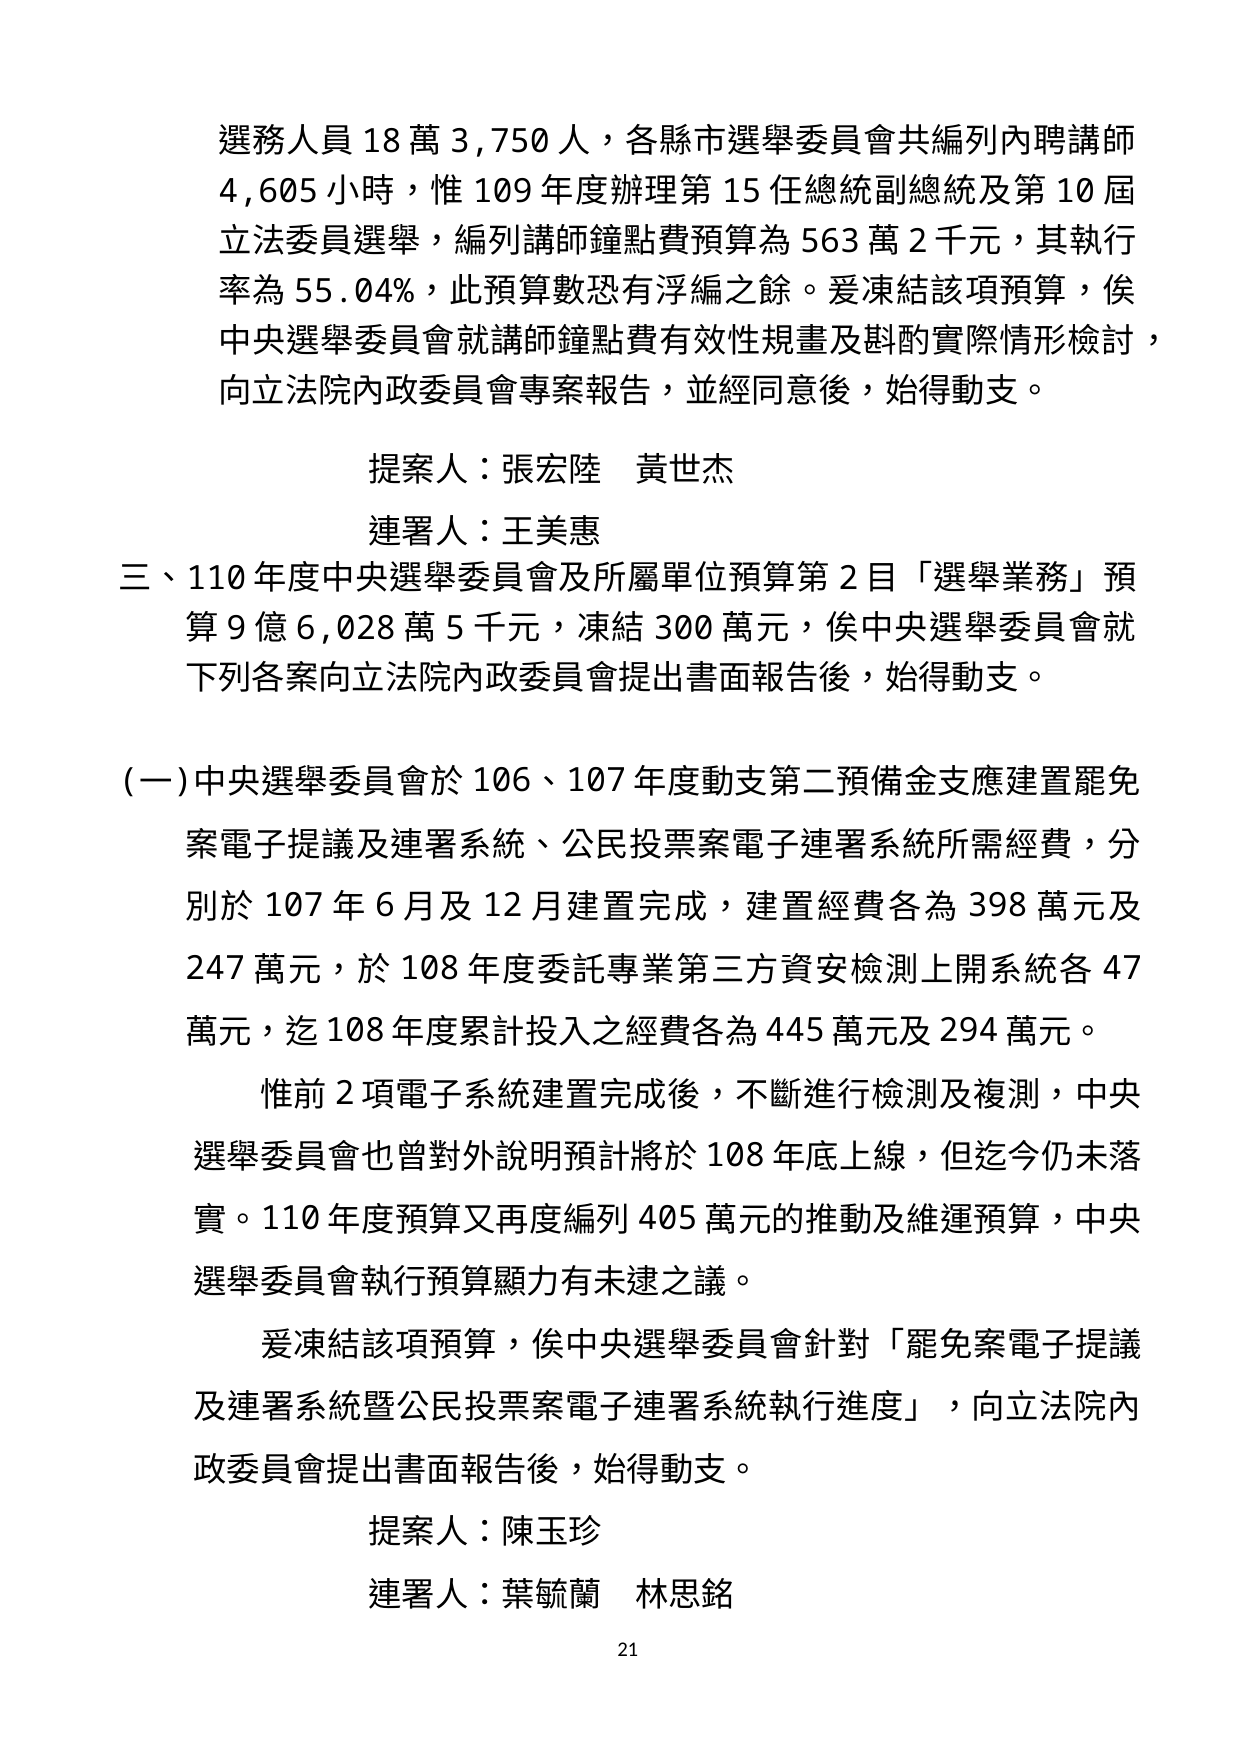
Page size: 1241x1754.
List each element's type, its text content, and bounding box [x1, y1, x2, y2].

text 連署人：王美惠 [368, 487, 1142, 550]
text 三、110年度中央選舉委員會及所屬單位預算第2目「選舉業務」預算9億6,028萬5千元，凍結300萬元，俟中央選舉委員會就下列各案向立法院內政委員會提出書面報告後，始得動支。 [118, 550, 1137, 700]
text 提案人：張宏陸 黃世杰 [368, 425, 1142, 487]
text 爰凍結該項預算，俟中央選舉委員會針對「罷免案電子提議及連署系統暨公民投票案電子連署系統執行進度」，向立法院內政委員會提出書面報告後，始得動支。 [193, 1300, 1142, 1487]
text 惟前2項電子系統建置完成後，不斷進行檢測及複測，中央選舉委員會也曾對外說明預計將於108年底上線，但迄今仍未落實。110年度預算又再度編列405萬元的推動及維運預算，中央選舉委員會執行預算顯力有未逮之議。 [193, 1050, 1142, 1300]
text (十三)為辦理110年度全國性公民投票，中央選舉委員會新增年度預算。110年度全國性公民投票預計設置1萬7,500個投開票所，選務人員18萬3,750人，各縣市選舉委員會共編列內聘講師4,605小時，惟109年度辦理第15任總統副總統及第10屆立法委員選舉，編列講師鐘點費預算為563萬2千元，其執行率為55.04%，此預算數恐有浮編之餘。爰凍結該項預算，俟中央選舉委員會就講師鐘點費有效性規畫及斟酌實際情形檢討，向立法院內政委員會專案報告，並經同意後，始得動支。 [118, 112, 1137, 412]
text 提案人：陳玉珍 [368, 1487, 1142, 1550]
text 連署人：葉毓蘭 林思銘 [368, 1550, 1142, 1612]
text (一)中央選舉委員會於106、107年度動支第二預備金支應建置罷免案電子提議及連署系統、公民投票案電子連署系統所需經費，分別於107年6月及12月建置完成，建置經費各為398萬元及247萬元，於108年度委託專業第三方資安檢測上開系統各47萬元，迄108年度累計投入之經費各為445萬元及294萬元。 [118, 737, 1142, 1050]
